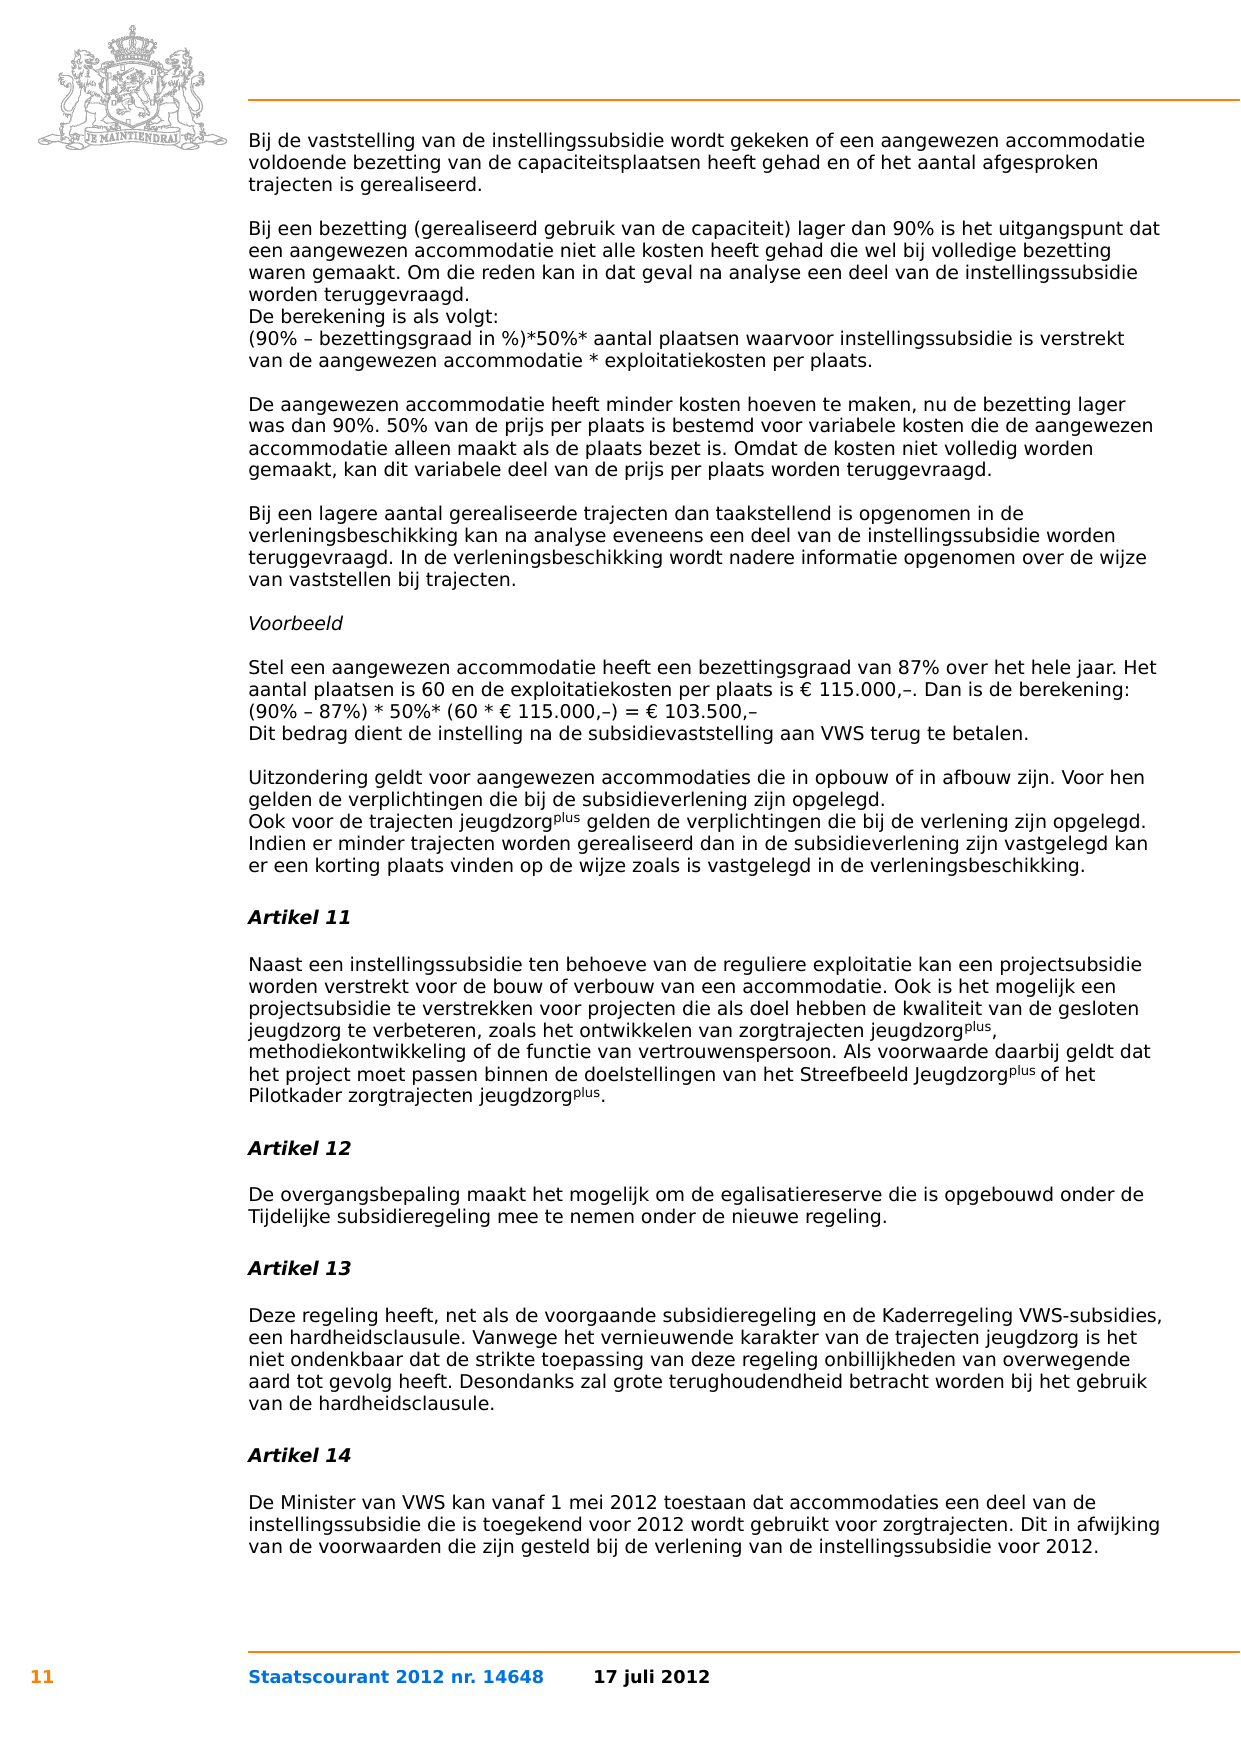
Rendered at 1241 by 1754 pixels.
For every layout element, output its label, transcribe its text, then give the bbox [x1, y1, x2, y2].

text Uitzondering geldt voor aangewezen accommodaties die in opbouw of in afbouw zijn. Voor hen gelden de verplichtingen die bij de subsidieverlening zijn opgelegd. [248, 767, 1163, 811]
text Ook voor de trajecten jeugdzorgplus gelden de verplichtingen die bij de verlening zijn opgelegd. Indien er minder trajecten worden gerealiseerd dan in de subsidieverlening zijn vastgelegd kan er een korting plaats vinden op de wijze zoals is vastgelegd in de verleningsbeschikking. [248, 811, 1163, 877]
picture [38, 25, 227, 150]
text De berekening is als volgt: [248, 306, 1163, 328]
subtitle Artikel 13 [248, 1258, 1163, 1280]
text (90% – bezettingsgraad in %)*50%* aantal plaatsen waarvoor instellingssubsidie is verstrekt van de aangewezen accommodatie * exploitatiekosten per plaats. [248, 328, 1163, 372]
text (90% – 87%) * 50%* (60 * € 115.000,–) = € 103.500,– [248, 701, 1163, 723]
subtitle Artikel 12 [248, 1137, 1163, 1159]
text De aangewezen accommodatie heeft minder kosten hoeven te maken, nu de bezetting lager was dan 90%. 50% van de prijs per plaats is bestemd voor variabele kosten die de aangewezen accommodatie alleen maakt als de plaats bezet is. Omdat de kosten niet volledig worden gemaakt, kan dit variabele deel van de prijs per plaats worden teruggevraagd. [248, 393, 1163, 481]
text De Minister van VWS kan vanaf 1 mei 2012 toestaan dat accommodaties een deel van de instellingssubsidie die is toegekend voor 2012 wordt gebruikt voor zorgtrajecten. Dit in afwijking van de voorwaarden die zijn gesteld bij de verlening van de instellingssubsidie voor 2012. [248, 1492, 1163, 1558]
text Bij de vaststelling van de instellingssubsidie wordt gekeken of een aangewezen accommodatie voldoende bezetting van de capaciteitsplaatsen heeft gehad en of het aantal afgesproken trajecten is gerealiseerd. [248, 130, 1163, 196]
text Bij een lagere aantal gerealiseerde trajecten dan taakstellend is opgenomen in de verleningsbeschikking kan na analyse eveneens een deel van de instellingssubsidie worden teruggevraagd. In de verleningsbeschikking wordt nadere informatie opgenomen over de wijze van vaststellen bij trajecten. [248, 503, 1163, 591]
subtitle Artikel 14 [248, 1445, 1163, 1467]
subtitle Voorbeeld [248, 613, 1163, 635]
text Bij een bezetting (gerealiseerd gebruik van de capaciteit) lager dan 90% is het uitgangspunt dat een aangewezen accommodatie niet alle kosten heeft gehad die wel bij volledige bezetting waren gemaakt. Om die reden kan in dat geval na analyse een deel van de instellingssubsidie worden teruggevraagd. [248, 218, 1163, 306]
text Dit bedrag dient de instelling na de subsidievaststelling aan VWS terug te betalen. [248, 723, 1163, 745]
text Deze regeling heeft, net als de voorgaande subsidieregeling en de Kaderregeling VWS-subsidies, een hardheidsclausule. Vanwege het vernieuwende karakter van de trajecten jeugdzorg is het niet ondenkbaar dat de strikte toepassing van deze regeling onbillijkheden van overwegende aard tot gevolg heeft. Desondanks zal grote terughoudendheid betracht worden bij het gebruik van de hardheidsclausule. [248, 1305, 1163, 1415]
text Naast een instellingssubsidie ten behoeve van de reguliere exploitatie kan een projectsubsidie worden verstrekt voor de bouw of verbouw van een accommodatie. Ook is het mogelijk een projectsubsidie te verstrekken voor projecten die als doel hebben de kwaliteit van de gesloten jeugdzorg te verbeteren, zoals het ontwikkelen van zorgtrajecten jeugdzorgplus, methodiekontwikkeling of de functie van vertrouwenspersoon. Als voorwaarde daarbij geldt dat het project moet passen binnen de doelstellingen van het Streefbeeld Jeugdzorgplus of het Pilotkader zorgtrajecten jeugdzorgplus. [248, 953, 1163, 1107]
subtitle Artikel 11 [248, 907, 1163, 928]
text Stel een aangewezen accommodatie heeft een bezettingsgraad van 87% over het hele jaar. Het aantal plaatsen is 60 en de exploitatiekosten per plaats is € 115.000,–. Dan is de berekening: [248, 657, 1163, 701]
text De overgangsbepaling maakt het mogelijk om de egalisatiereserve die is opgebouwd onder de Tijdelijke subsidieregeling mee te nemen onder de nieuwe regeling. [248, 1184, 1163, 1228]
